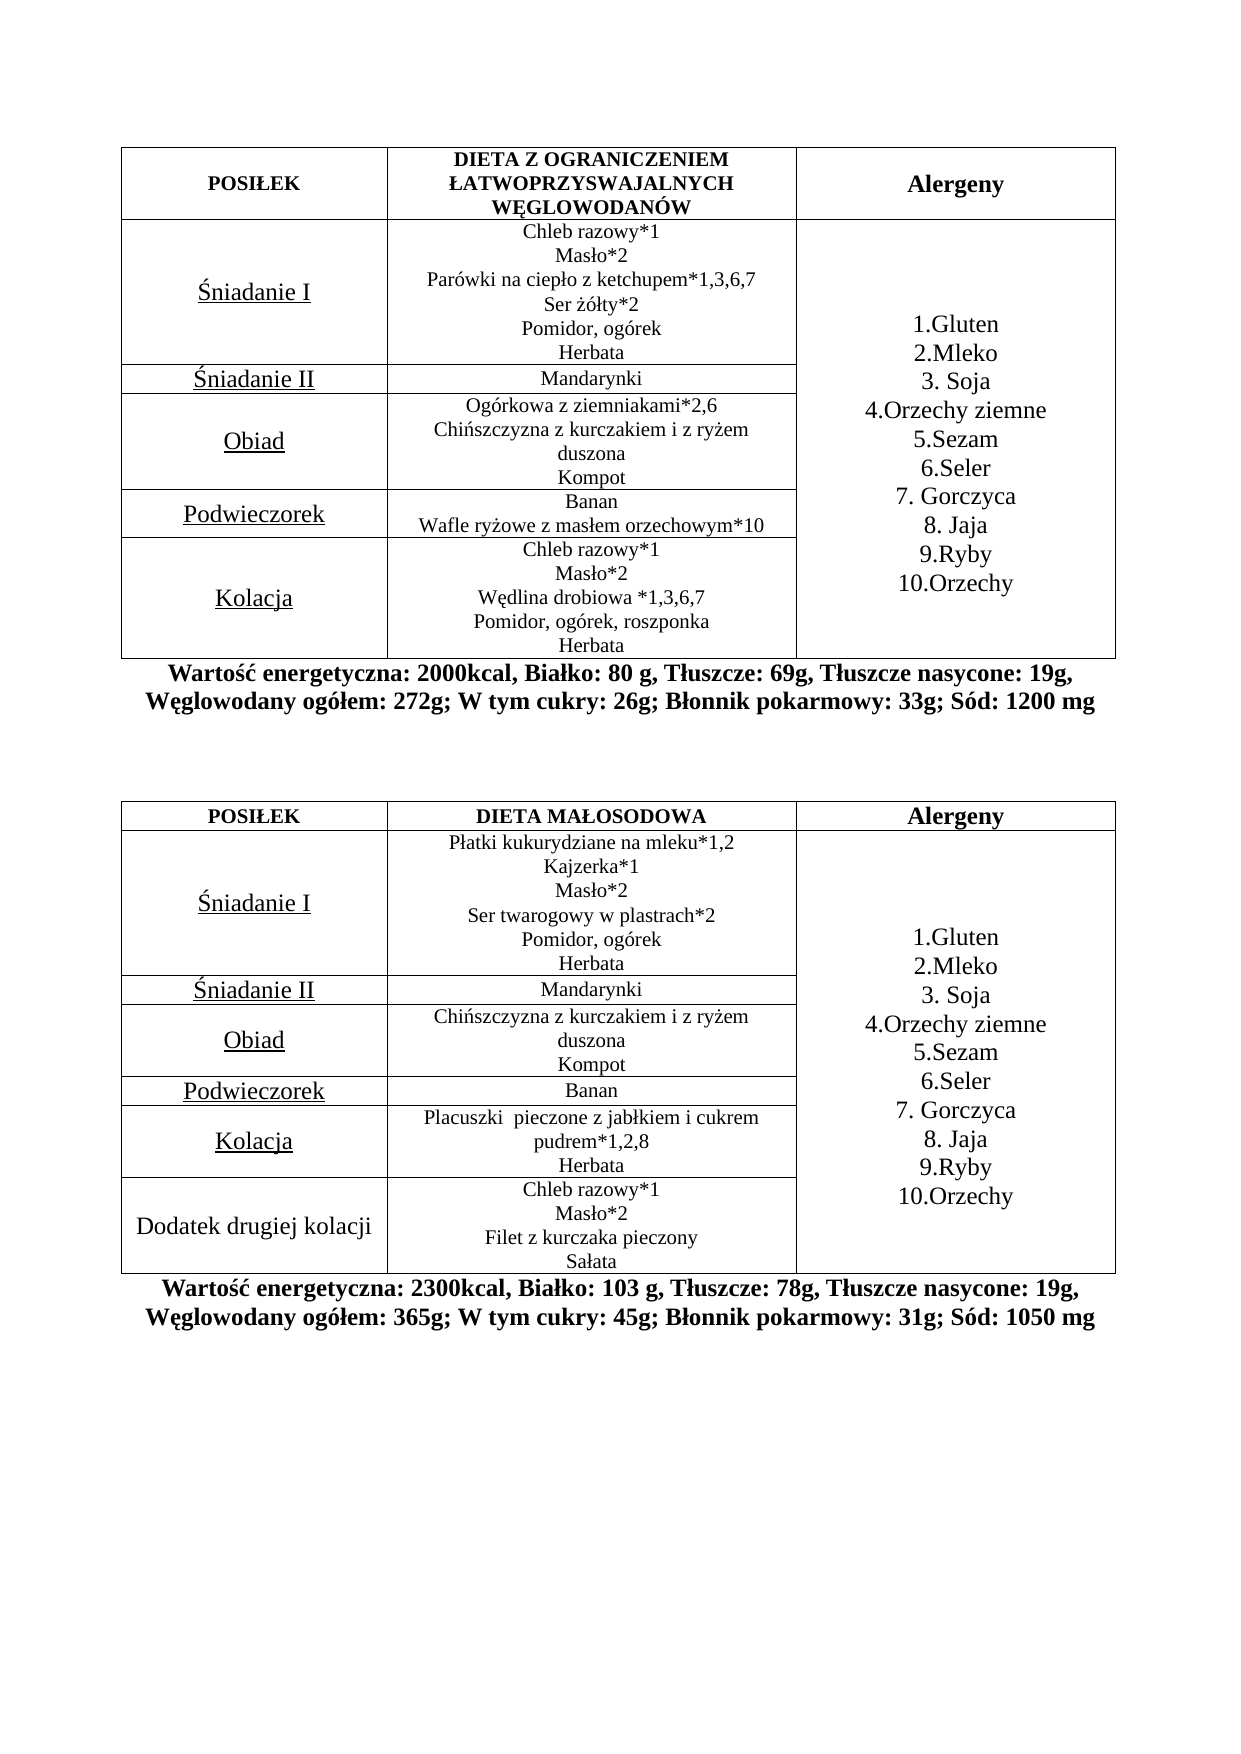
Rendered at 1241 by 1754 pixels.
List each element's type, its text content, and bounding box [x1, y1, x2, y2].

table_cell Śniadanie II [122, 365, 387, 392]
table_cell Obiad [122, 394, 387, 489]
table_header DIETA Z OGRANICZENIEM ŁATWOPRZYSWAJALNYCH WĘGLOWODANÓW [388, 148, 796, 219]
table_cell Mandarynki [388, 365, 796, 392]
table_cell Śniadanie I [122, 831, 387, 975]
table_header Alergeny [797, 148, 1115, 219]
table_cell Kolacja [122, 1106, 387, 1177]
table_cell Śniadanie II [122, 976, 387, 1003]
table_cell Banan [388, 1077, 796, 1105]
table_header POSIŁEK [122, 802, 387, 830]
table_header Alergeny [797, 802, 1115, 830]
table_cell Banan Wafle ryżowe z masłem orzechowym*10 [388, 490, 796, 537]
table_cell Dodatek drugiej kolacji [122, 1178, 387, 1273]
table_cell Mandarynki [388, 976, 796, 1003]
table_cell Chleb razowy*1 Masło*2 Parówki na ciepło z ketchupem*1,3,6,7 Ser żółty*2 Pomidor, ogórek Herbata [388, 220, 796, 364]
table_cell Kolacja [122, 538, 387, 657]
table_cell Płatki kukurydziane na mleku*1,2 Kajzerka*1 Masło*2 Ser twarogowy w plastrach*2 Pomidor, ogórek Herbata [388, 831, 796, 975]
text Wartość energetyczna: 2300kcal, Białko: 103 g, Tłuszcze: 78g, Tłuszcze nasycone: 19g, Węglowodany ogółem: 365g; W tym cukry: 45g; Błonnik pokarmowy: 31g; Sód: 1050 mg [118, 1273, 1122, 1331]
text Wartość energetyczna: 2000kcal, Białko: 80 g, Tłuszcze: 69g, Tłuszcze nasycone: 19g, Węglowodany ogółem: 272g; W tym cukry: 26g; Błonnik pokarmowy: 33g; Sód: 1200 mg [118, 658, 1122, 715]
table_cell Chleb razowy*1 Masło*2 Filet z kurczaka pieczony Sałata [388, 1178, 796, 1273]
table_cell Podwieczorek [122, 1077, 387, 1105]
table_cell 1.Gluten 2.Mleko 3. Soja 4.Orzechy ziemne 5.Sezam 6.Seler 7. Gorczyca 8. Jaja 9.Ryby 10.Orzechy [797, 220, 1115, 657]
table_cell Chleb razowy*1 Masło*2 Wędlina drobiowa *1,3,6,7 Pomidor, ogórek, roszponka Herbata [388, 538, 796, 657]
table_cell Ogórkowa z ziemniakami*2,6 Chińszczyzna z kurczakiem i z ryżem duszona Kompot [388, 394, 796, 489]
table_cell Placuszki pieczone z jabłkiem i cukrem pudrem*1,2,8 Herbata [388, 1106, 796, 1177]
table_cell 1.Gluten 2.Mleko 3. Soja 4.Orzechy ziemne 5.Sezam 6.Seler 7. Gorczyca 8. Jaja 9.Ryby 10.Orzechy [797, 831, 1115, 1273]
table_cell Śniadanie I [122, 220, 387, 364]
table_cell Chińszczyzna z kurczakiem i z ryżem duszona Kompot [388, 1005, 796, 1076]
table_cell Podwieczorek [122, 490, 387, 537]
table_header DIETA MAŁOSODOWA [388, 802, 796, 830]
table_cell Obiad [122, 1005, 387, 1076]
table_header POSIŁEK [122, 148, 387, 219]
